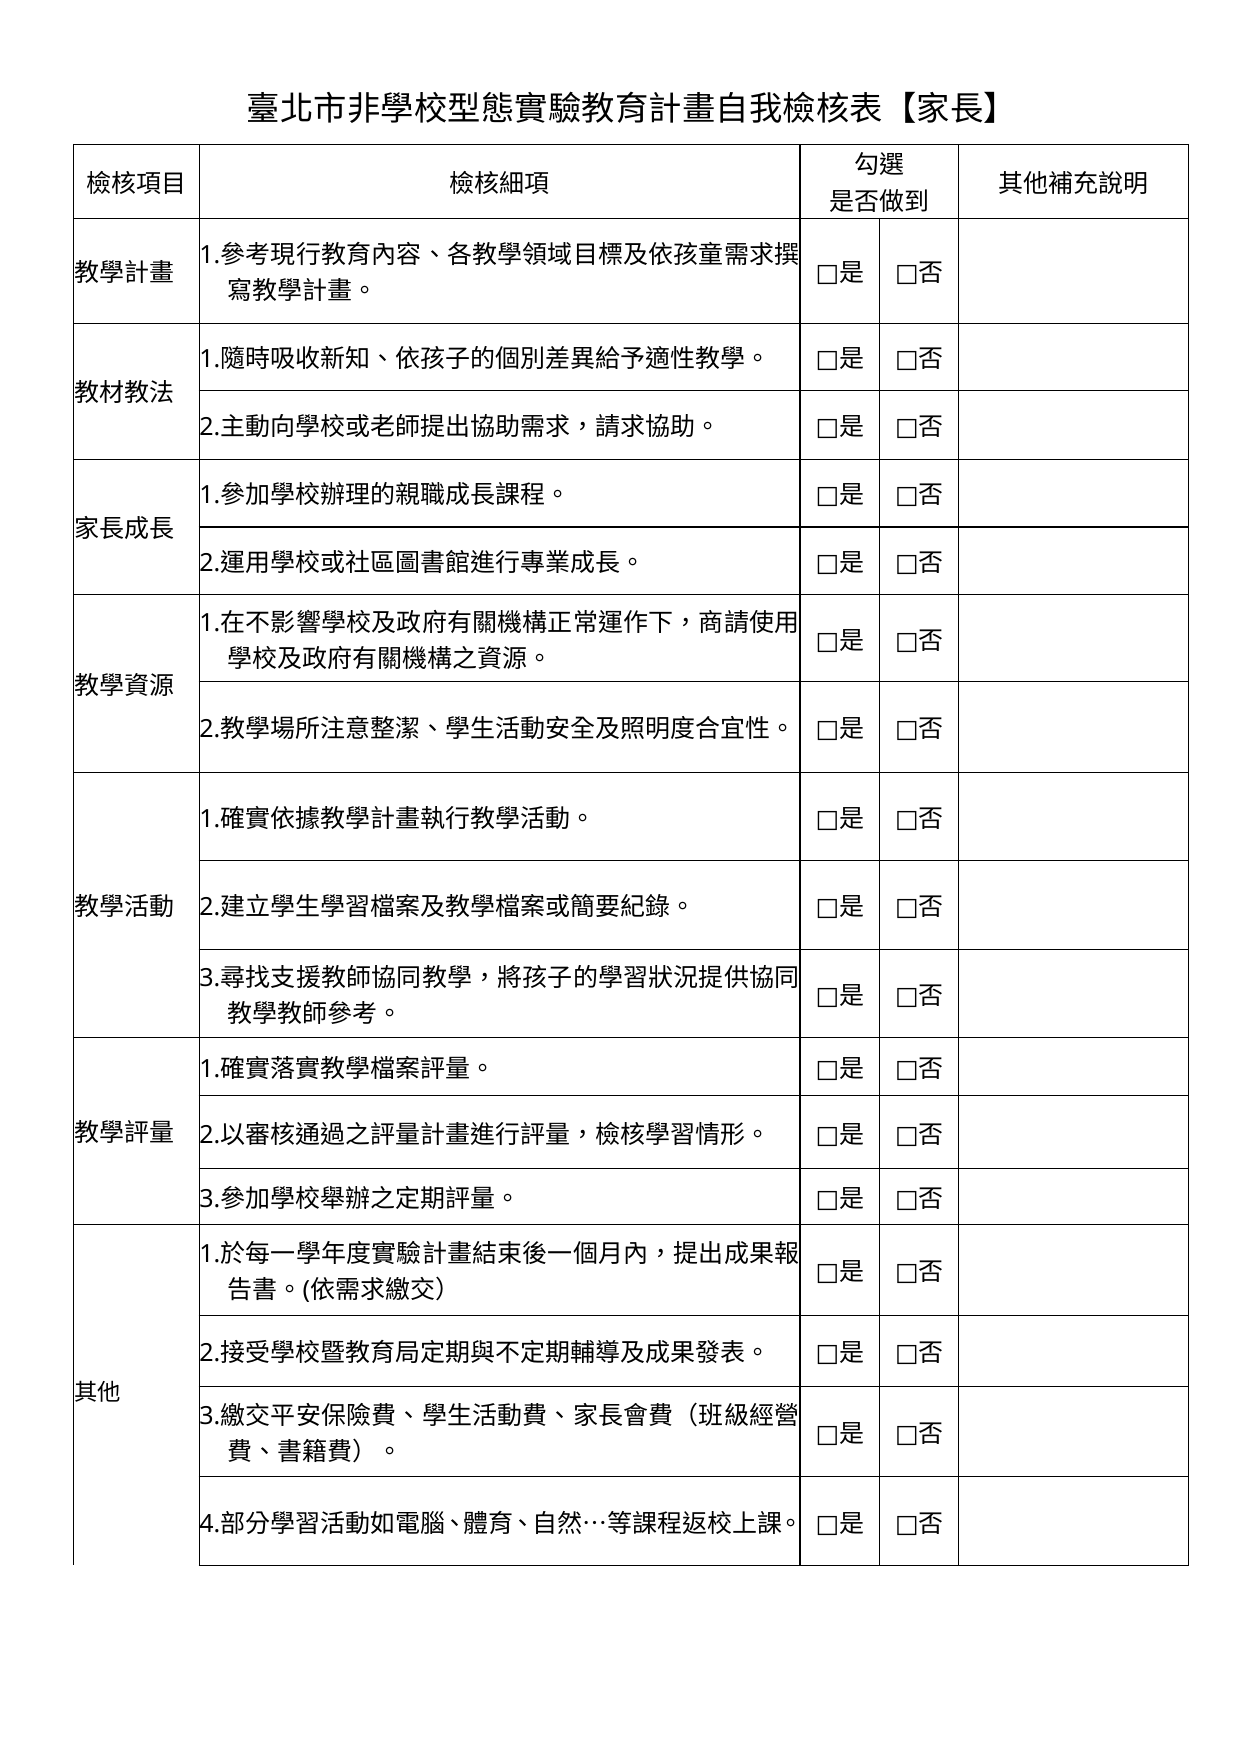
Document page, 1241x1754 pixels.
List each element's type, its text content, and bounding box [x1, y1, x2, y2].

table_cell □否 [880, 1225, 958, 1314]
table_cell [959, 595, 1188, 681]
text 臺北市非學校型態實驗教育計畫自我檢核表【家長】 [75, 69, 1189, 144]
table_cell □是 [801, 1225, 879, 1314]
table_cell [959, 219, 1188, 323]
table_header 其他補充說明 [959, 145, 1188, 217]
table_cell □是 [801, 391, 879, 458]
table_header 勾選 是否做到 [801, 145, 958, 217]
table_cell □是 [801, 1096, 879, 1168]
table_cell [959, 1225, 1188, 1314]
table_cell 1.確實落實教學檔案評量。 [200, 1038, 799, 1095]
table_cell 教學評量 [74, 1038, 199, 1224]
table_cell □否 [880, 682, 958, 772]
table_cell 其他 [74, 1225, 199, 1565]
table_cell □否 [880, 861, 958, 948]
table_cell □是 [801, 773, 879, 860]
table_cell 2.運用學校或社區圖書館進行專業成長。 [200, 528, 799, 594]
table_cell [959, 950, 1188, 1037]
table_cell □否 [880, 391, 958, 458]
table_cell □否 [880, 1169, 958, 1224]
table_cell □是 [801, 595, 879, 681]
table_cell 2.教學場所注意整潔、學生活動安全及照明度合宜性。 [200, 682, 799, 772]
table_cell 2.以審核通過之評量計畫進行評量，檢核學習情形。 [200, 1096, 799, 1168]
table_cell 2.主動向學校或老師提出協助需求，請求協助。 [200, 391, 799, 458]
table_header 檢核項目 [74, 145, 199, 217]
table_cell □否 [880, 1316, 958, 1386]
table_cell [959, 391, 1188, 458]
table_cell □是 [801, 528, 879, 594]
table_cell □是 [801, 219, 879, 323]
table_cell □否 [880, 595, 958, 681]
table_cell [959, 1316, 1188, 1386]
table_cell 3.參加學校舉辦之定期評量。 [200, 1169, 799, 1224]
table_cell □是 [801, 1169, 879, 1224]
table_cell □是 [801, 950, 879, 1037]
table_cell [959, 1387, 1188, 1476]
table_cell □是 [801, 1316, 879, 1386]
table_cell [959, 1038, 1188, 1095]
table_cell [959, 1096, 1188, 1168]
table_cell 1.在不影響學校及政府有關機構正常運作下，商請使用學校及政府有關機構之資源。 [200, 595, 799, 681]
table_cell □否 [880, 773, 958, 860]
table_cell [959, 1169, 1188, 1224]
table_cell 3.尋找支援教師協同教學，將孩子的學習狀況提供協同教學教師參考。 [200, 950, 799, 1037]
table_cell □否 [880, 528, 958, 594]
table_cell □是 [801, 1038, 879, 1095]
table_cell 2.接受學校暨教育局定期與不定期輔導及成果發表。 [200, 1316, 799, 1386]
table_cell □否 [880, 1096, 958, 1168]
table_cell □否 [880, 950, 958, 1037]
table_cell 1.參考現行教育內容、各教學領域目標及依孩童需求撰寫教學計畫。 [200, 219, 799, 323]
table_cell [959, 324, 1188, 390]
table_cell □否 [880, 1477, 958, 1565]
table_cell □否 [880, 324, 958, 390]
table_cell □否 [880, 1038, 958, 1095]
table_cell 1.隨時吸收新知、依孩子的個別差異給予適性教學。 [200, 324, 799, 390]
table_cell 教學資源 [74, 595, 199, 772]
table_cell 教學活動 [74, 773, 199, 1037]
table_cell □是 [801, 682, 879, 772]
table_cell 4.部分學習活動如電腦、體育、自然…等課程返校上課。 [200, 1477, 799, 1565]
table_cell □否 [880, 460, 958, 526]
table_cell [959, 682, 1188, 772]
table_cell 教學計畫 [74, 219, 199, 323]
table_cell □是 [801, 1477, 879, 1565]
table_cell 1.參加學校辦理的親職成長課程。 [200, 460, 799, 526]
table_cell □是 [801, 1387, 879, 1476]
table_cell [959, 528, 1188, 594]
table_cell 家長成長 [74, 460, 199, 594]
table_cell 3.繳交平安保險費、學生活動費、家長會費（班級經營費、書籍費）。 [200, 1387, 799, 1476]
table_cell [959, 773, 1188, 860]
table_cell □是 [801, 324, 879, 390]
table_cell 1.於每一學年度實驗計畫結束後一個月內，提出成果報告書。(依需求繳交） [200, 1225, 799, 1314]
table_cell □是 [801, 460, 879, 526]
table_cell 1.確實依據教學計畫執行教學活動。 [200, 773, 799, 860]
table_cell □否 [880, 1387, 958, 1476]
table_cell □否 [880, 219, 958, 323]
table_header 檢核細項 [200, 145, 799, 217]
table_cell 教材教法 [74, 324, 199, 458]
table_cell 2.建立學生學習檔案及教學檔案或簡要紀錄。 [200, 861, 799, 948]
table_cell [959, 460, 1188, 526]
table_cell □是 [801, 861, 879, 948]
table_cell [959, 1477, 1188, 1565]
table_cell [959, 861, 1188, 948]
